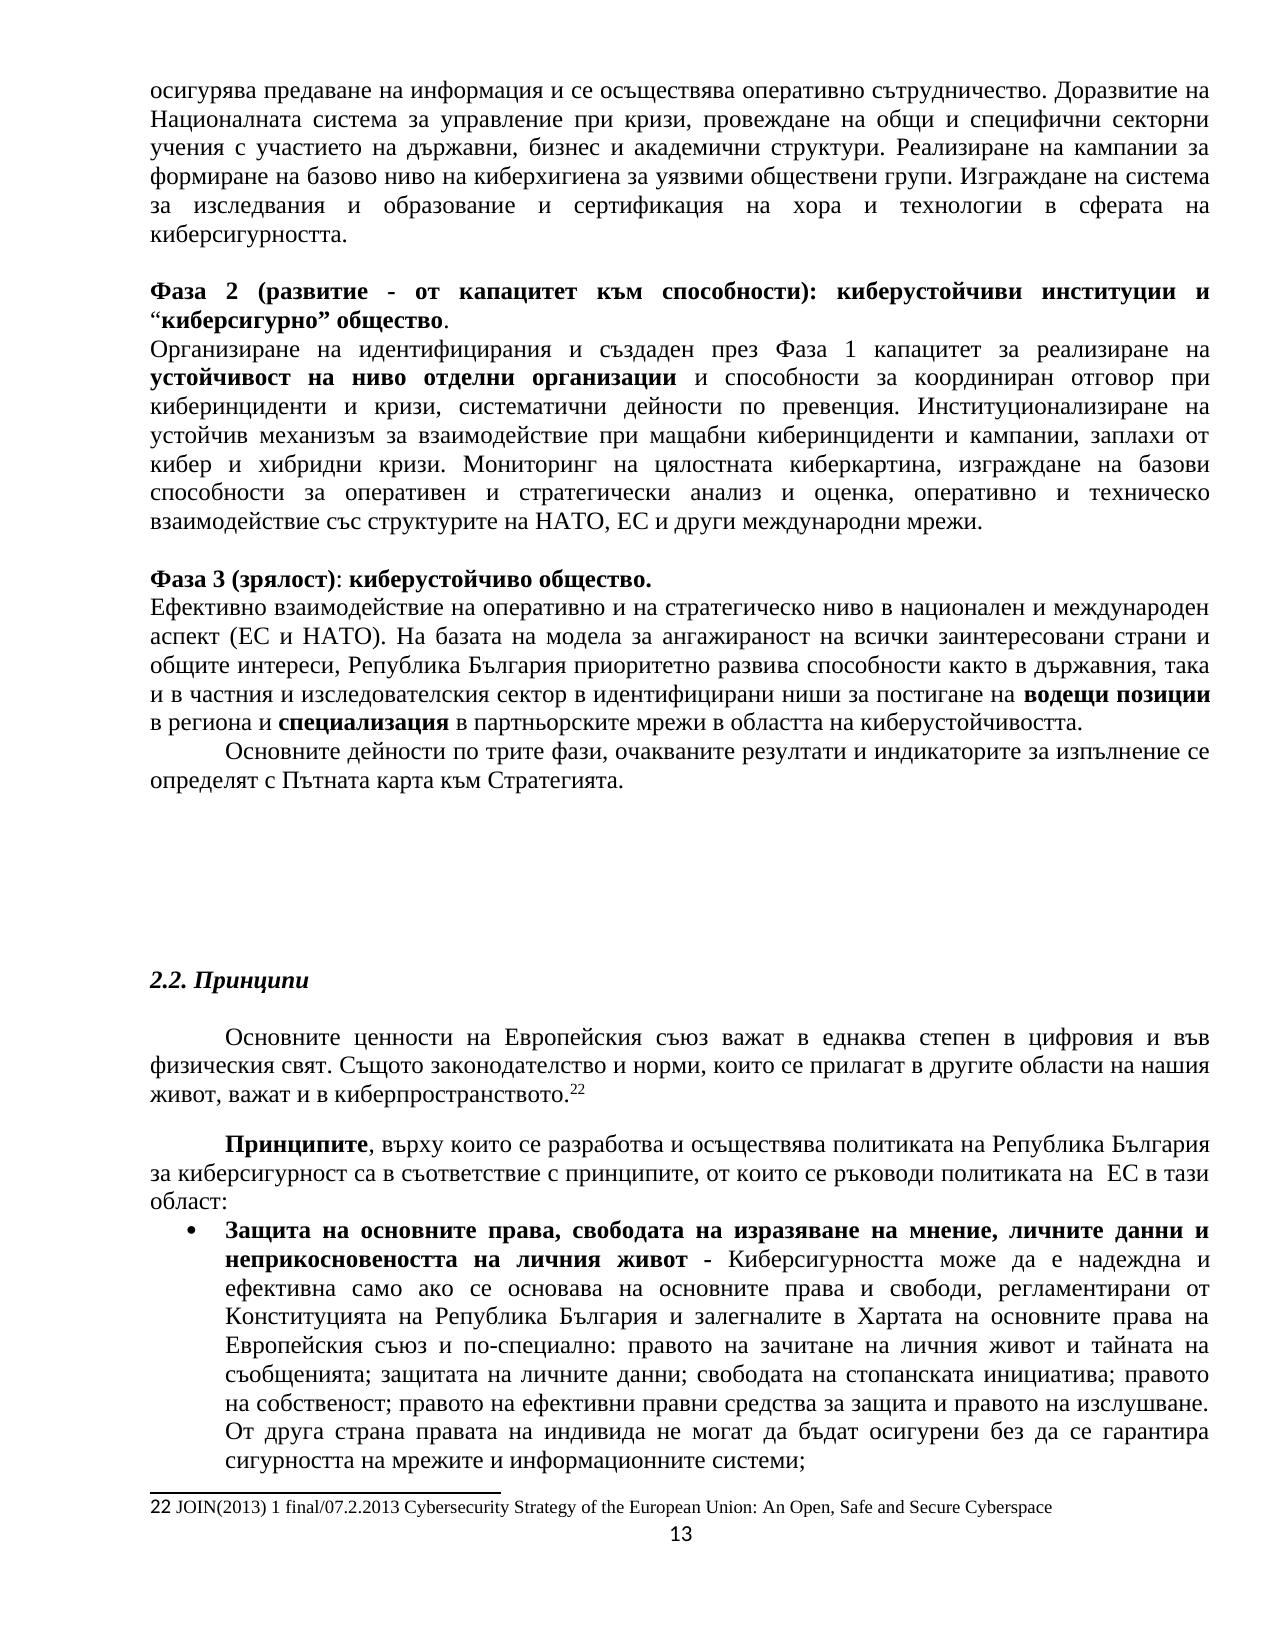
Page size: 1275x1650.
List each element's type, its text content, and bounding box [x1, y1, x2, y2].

list Защита на основните права, свободата на изразяване на мнение, личните данни и неприкосновеността на личния живот - Киберсигурността може да е надеждна и ефективна само ако се основава на основните права и свободи, регламентирани от Конституцията на Република България и залегналите в Хартата на основните права на Европейския съюз и по-специално: правото на зачитане на личния живот и тайната на съобщенията; защитата на личните данни; свободата на стопанската инициатива; правото на собственост; правото на ефективни правни средства за защита и правото на изслушване. От друга страна правата на индивида не могат да бъдат осигурени без да се гарантира сигурността на мрежите и информационните системи; [187, 1215, 1211, 1474]
text 2.2. Принципи [150, 965, 1211, 994]
text Фаза 2 (развитие - от капацитет към способности): киберустойчиви институции и “киберсигурно” общество. [150, 276, 1211, 334]
text Организиране на идентифицирания и създаден през Фаза 1 капацитет за реализиране на устойчивост на ниво отделни организации и способности за координиран отговор при киберинциденти и кризи, систематични дейности по превенция. Институционализиране на устойчив механизъм за взаимодействие при мащабни киберинциденти и кампании, заплахи от кибер и хибридни кризи. Мониторинг на цялостната киберкартина, изграждане на базови способности за оперативен и стратегически анализ и оценка, оперативно и техническо взаимодействие със структурите на НАТО, ЕС и други международни мрежи. [150, 334, 1211, 535]
text JOIN(2013) 1 final/07.2.2013 Cybersecurity Strategy of the European Union: An Open, Safe and Secure Cyberspace [150, 1493, 1211, 1519]
text Основните дейности по трите фази, очакваните резултати и индикаторите за изпълнение се определят с Пътната карта към Стратегията. [150, 736, 1211, 794]
text Ефективно взаимодействие на оперативно и на стратегическо ниво в национален и международен аспект (ЕС и НАТО). На базата на модела за ангажираност на всички заинтересовани страни и общите интереси, Република България приоритетно развива способности както в държавния, така и в частния и изследователския сектор в идентифицирани ниши за постигане на водещи позиции в региона и специализация в партньорските мрежи в областта на киберустойчивостта. [150, 592, 1211, 736]
text Основните ценности на Европейския съюз важат в еднаква степен в цифровия и във физическия свят. Същото законодателство и норми, които се прилагат в другите области на нашия живот, важат и в киберпространството. [150, 1022, 1211, 1108]
text Фаза 3 (зрялост): киберустойчиво общество. [150, 564, 1211, 592]
text Принципите, върху които се разработва и осъществява политиката на Република България за киберсигурност са в съответствие с принципите, от които се ръководи политиката на ЕС в тази област: [150, 1129, 1211, 1215]
text осигурява предаване на информация и се осъществява оперативно сътрудничество. Доразвитие на Националната система за управление при кризи, провеждане на общи и специфични секторни учения с участието на държавни, бизнес и академични структури. Реализиране на кампании за формиране на базово ниво на киберхигиена за уязвими обществени групи. Изграждане на система за изследвания и образование и сертификация на хора и технологии в сферата на киберсигурността. [150, 75, 1211, 247]
